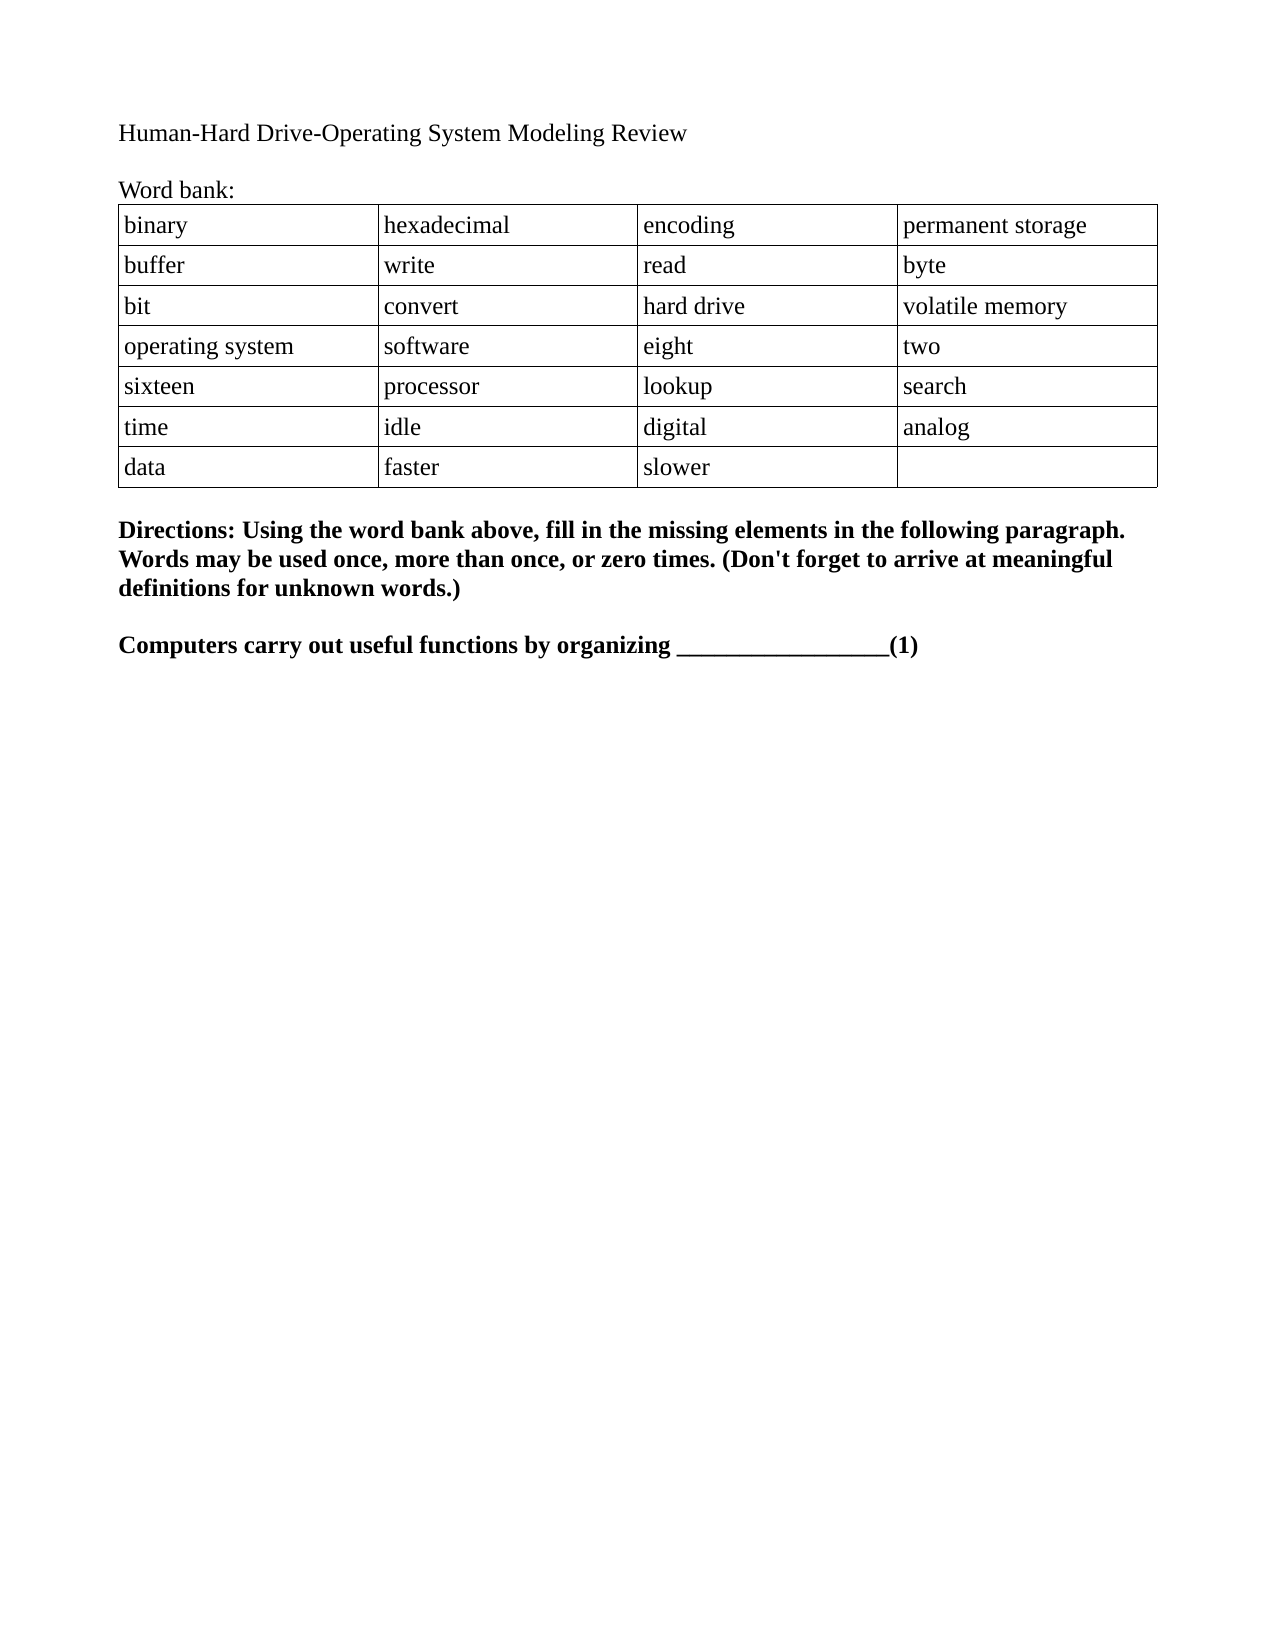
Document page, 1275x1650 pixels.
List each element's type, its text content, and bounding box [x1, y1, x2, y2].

text Computers carry out useful functions by organizing _________________(1) [118, 630, 1157, 659]
table_cell search [898, 367, 1157, 406]
table_cell operating system [119, 326, 378, 366]
table_cell two [898, 326, 1157, 366]
table_cell analog [898, 407, 1157, 446]
table_cell bit [119, 286, 378, 325]
table_cell eight [638, 326, 897, 366]
table_cell idle [379, 407, 637, 446]
table_cell faster [379, 447, 637, 487]
table_header hexadecimal [379, 205, 637, 245]
table_cell time [119, 407, 378, 446]
text Word bank: [118, 176, 1157, 204]
text Directions: Using the word bank above, fill in the missing elements in the following paragraph. Words may be used once, more than once, or zero times. (Don't forget to arrive at meaningful definitions for unknown words.) [118, 515, 1157, 602]
table_cell buffer [119, 246, 378, 285]
table_cell volatile memory [898, 286, 1157, 325]
table_header encoding [638, 205, 897, 245]
table_cell data [119, 447, 378, 487]
table_cell software [379, 326, 637, 366]
table_cell processor [379, 367, 637, 406]
table_cell write [379, 246, 637, 285]
table_cell hard drive [638, 286, 897, 325]
table_cell sixteen [119, 367, 378, 406]
table_header permanent storage [898, 205, 1157, 245]
table_cell lookup [638, 367, 897, 406]
table_cell read [638, 246, 897, 285]
table_cell byte [898, 246, 1157, 285]
table_cell slower [638, 447, 897, 487]
table_cell digital [638, 407, 897, 446]
table_cell [898, 447, 1157, 487]
table_header binary [119, 205, 378, 245]
text Human-Hard Drive-Operating System Modeling Review [118, 118, 1157, 147]
table_cell convert [379, 286, 637, 325]
